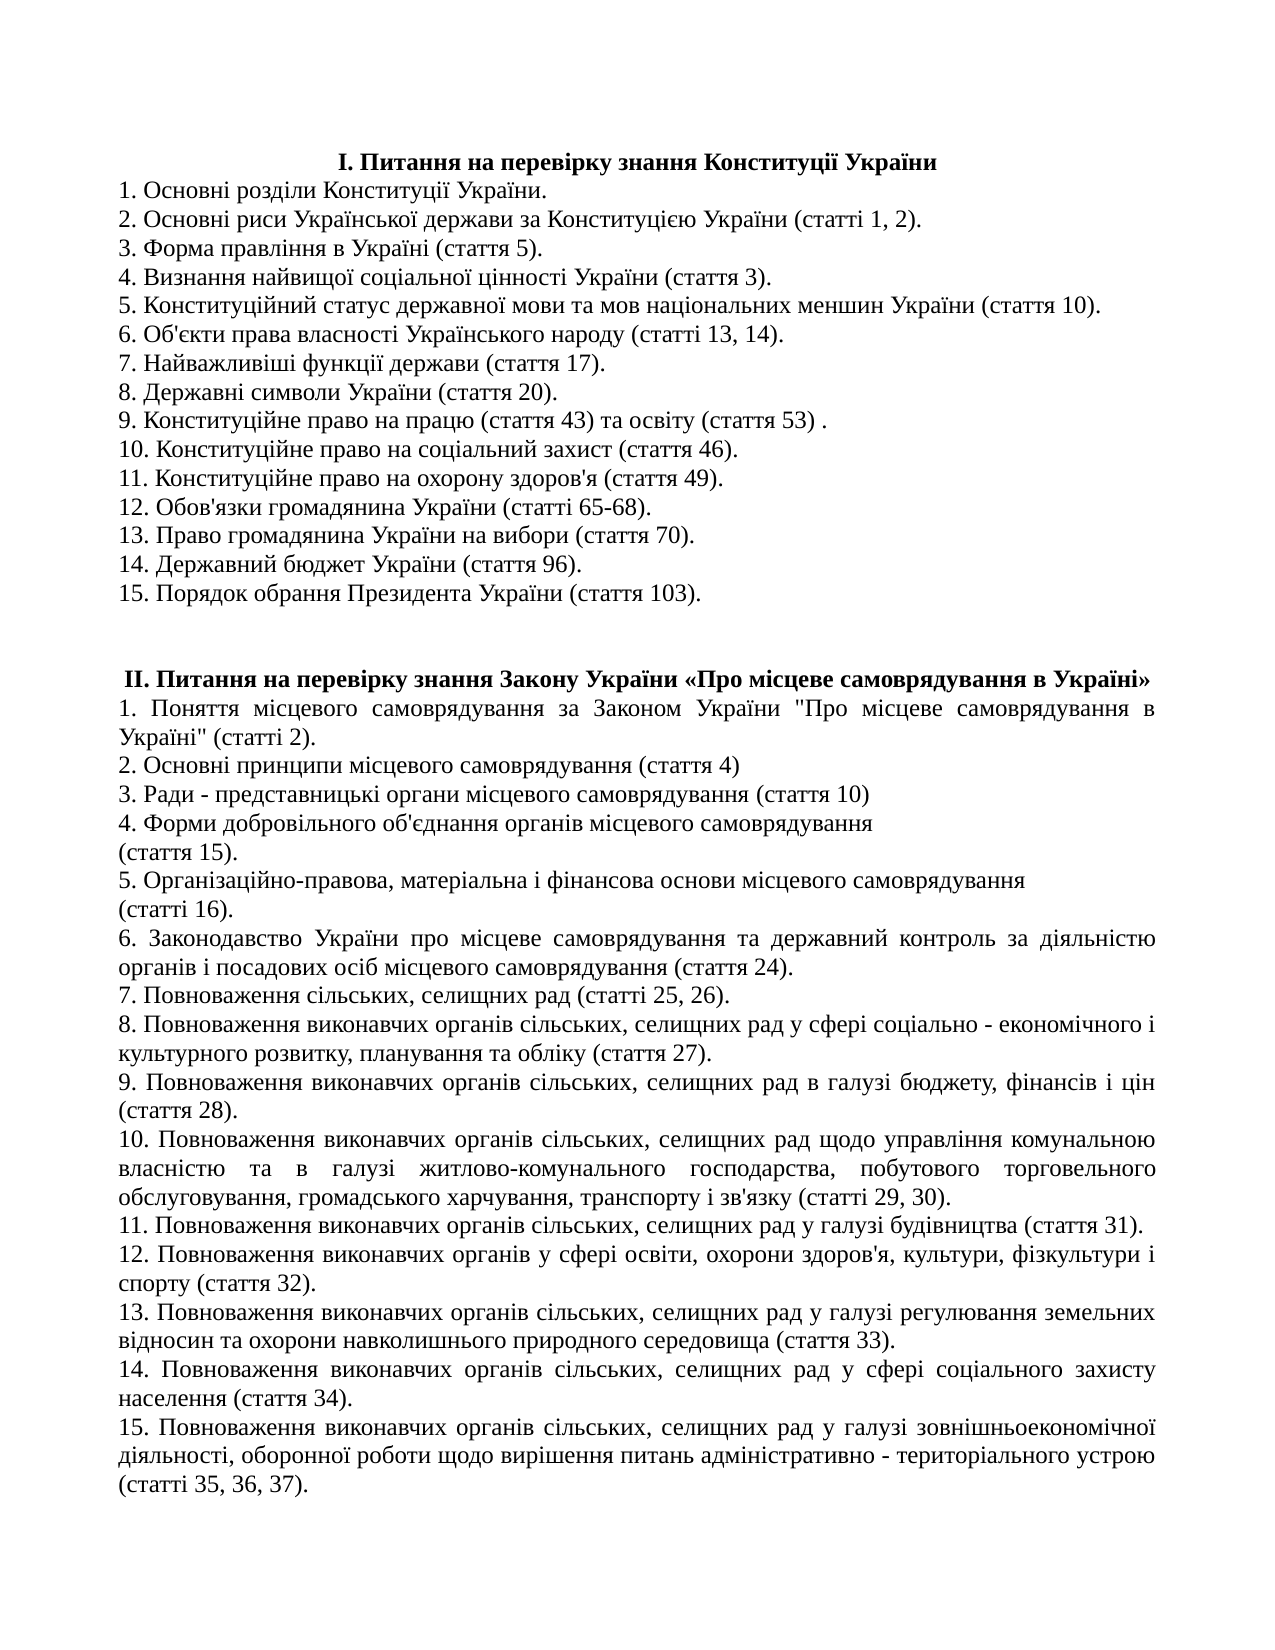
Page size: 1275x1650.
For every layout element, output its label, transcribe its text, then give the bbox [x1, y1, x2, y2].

text (стаття 15). [118, 837, 1157, 866]
text 12. Обов'язки громадянина України (статті 65-68). [118, 492, 1157, 521]
text 12. Повноваження виконавчих органів у сфері освіти, охорони здоров'я, культури, фізкультури і спорту (стаття 32). [118, 1239, 1157, 1297]
text 3. Форма правління в Україні (стаття 5). [118, 233, 1157, 262]
text 1. Основні розділи Конституції України. [118, 176, 1157, 204]
text 10. Повноваження виконавчих органів сільських, селищних рад щодо управління комунальною власністю та в галузі житлово-комунального господарства, побутового торговельного обслуговування, громадського харчування, транспорту і зв'язку (статті 29, 30). [118, 1124, 1157, 1211]
text 1. Поняття місцевого самоврядування за Законом України "Про місцеве самоврядування в Україні" (статті 2). [118, 693, 1157, 751]
text 3. Ради - представницькі органи місцевого самоврядування (стаття 10) [118, 779, 1157, 808]
text 5. Організаційно-правова, матеріальна і фінансова основи місцевого самоврядування [118, 866, 1157, 894]
text 9. Повноваження виконавчих органів сільських, селищних рад в галузі бюджету, фінансів і цін (стаття 28). [118, 1067, 1157, 1124]
text 13. Право громадянина України на вибори (стаття 70). [118, 521, 1157, 549]
text 11. Повноваження виконавчих органів сільських, селищних рад у галузі будівництва (стаття 31). [118, 1211, 1157, 1239]
text 5. Конституційний статус державної мови та мов національних меншин України (стаття 10). [118, 291, 1157, 319]
text 6. Законодавство України про місцеве самоврядування та державний контроль за діяльністю органів і посадових осіб місцевого самоврядування (стаття 24). [118, 923, 1157, 981]
text 7. Повноваження сільських, селищних рад (статті 25, 26). [118, 981, 1157, 1009]
text II. Питання на перевірку знання Закону України «Про місцеве самоврядування в Україні» [118, 664, 1157, 693]
text 13. Повноваження виконавчих органів сільських, селищних рад у галузі регулювання земельних відносин та охорони навколишнього природного середовища (стаття 33). [118, 1297, 1157, 1354]
text 15. Порядок обрання Президента України (стаття 103). [118, 578, 1157, 607]
text 4. Форми добровільного об'єднання органів місцевого самоврядування [118, 808, 1157, 837]
text 8. Державні символи України (стаття 20). [118, 377, 1157, 406]
text 8. Повноваження виконавчих органів сільських, селищних рад у сфері соціально - економічного і культурного розвитку, планування та обліку (стаття 27). [118, 1009, 1157, 1067]
text І. Питання на перевірку знання Конституції України [118, 147, 1157, 176]
text 7. Найважливіші функції держави (стаття 17). [118, 348, 1157, 377]
text 10. Конституційне право на соціальний захист (стаття 46). [118, 434, 1157, 463]
text 14. Державний бюджет України (стаття 96). [118, 549, 1157, 578]
text 9. Конституційне право на працю (стаття 43) та освіту (стаття 53) . [118, 406, 1157, 434]
text (статті 16). [118, 894, 1157, 923]
text 2. Основні принципи місцевого самоврядування (стаття 4) [118, 751, 1157, 779]
text 4. Визнання найвищої соціальної цінності України (стаття 3). [118, 262, 1157, 291]
text 6. Об'єкти права власності Українського народу (статті 13, 14). [118, 319, 1157, 348]
text 2. Основні риси Української держави за Конституцією України (статті 1, 2). [118, 204, 1157, 233]
text 11. Конституційне право на охорону здоров'я (стаття 49). [118, 463, 1157, 492]
text 15. Повноваження виконавчих органів сільських, селищних рад у галузі зовнішньоекономічної діяльності, оборонної роботи щодо вирішення питань адміністративно - територіального устрою (статті 35, 36, 37). [118, 1412, 1157, 1498]
text 14. Повноваження виконавчих органів сільських, селищних рад у сфері соціального захисту населення (стаття 34). [118, 1354, 1157, 1412]
